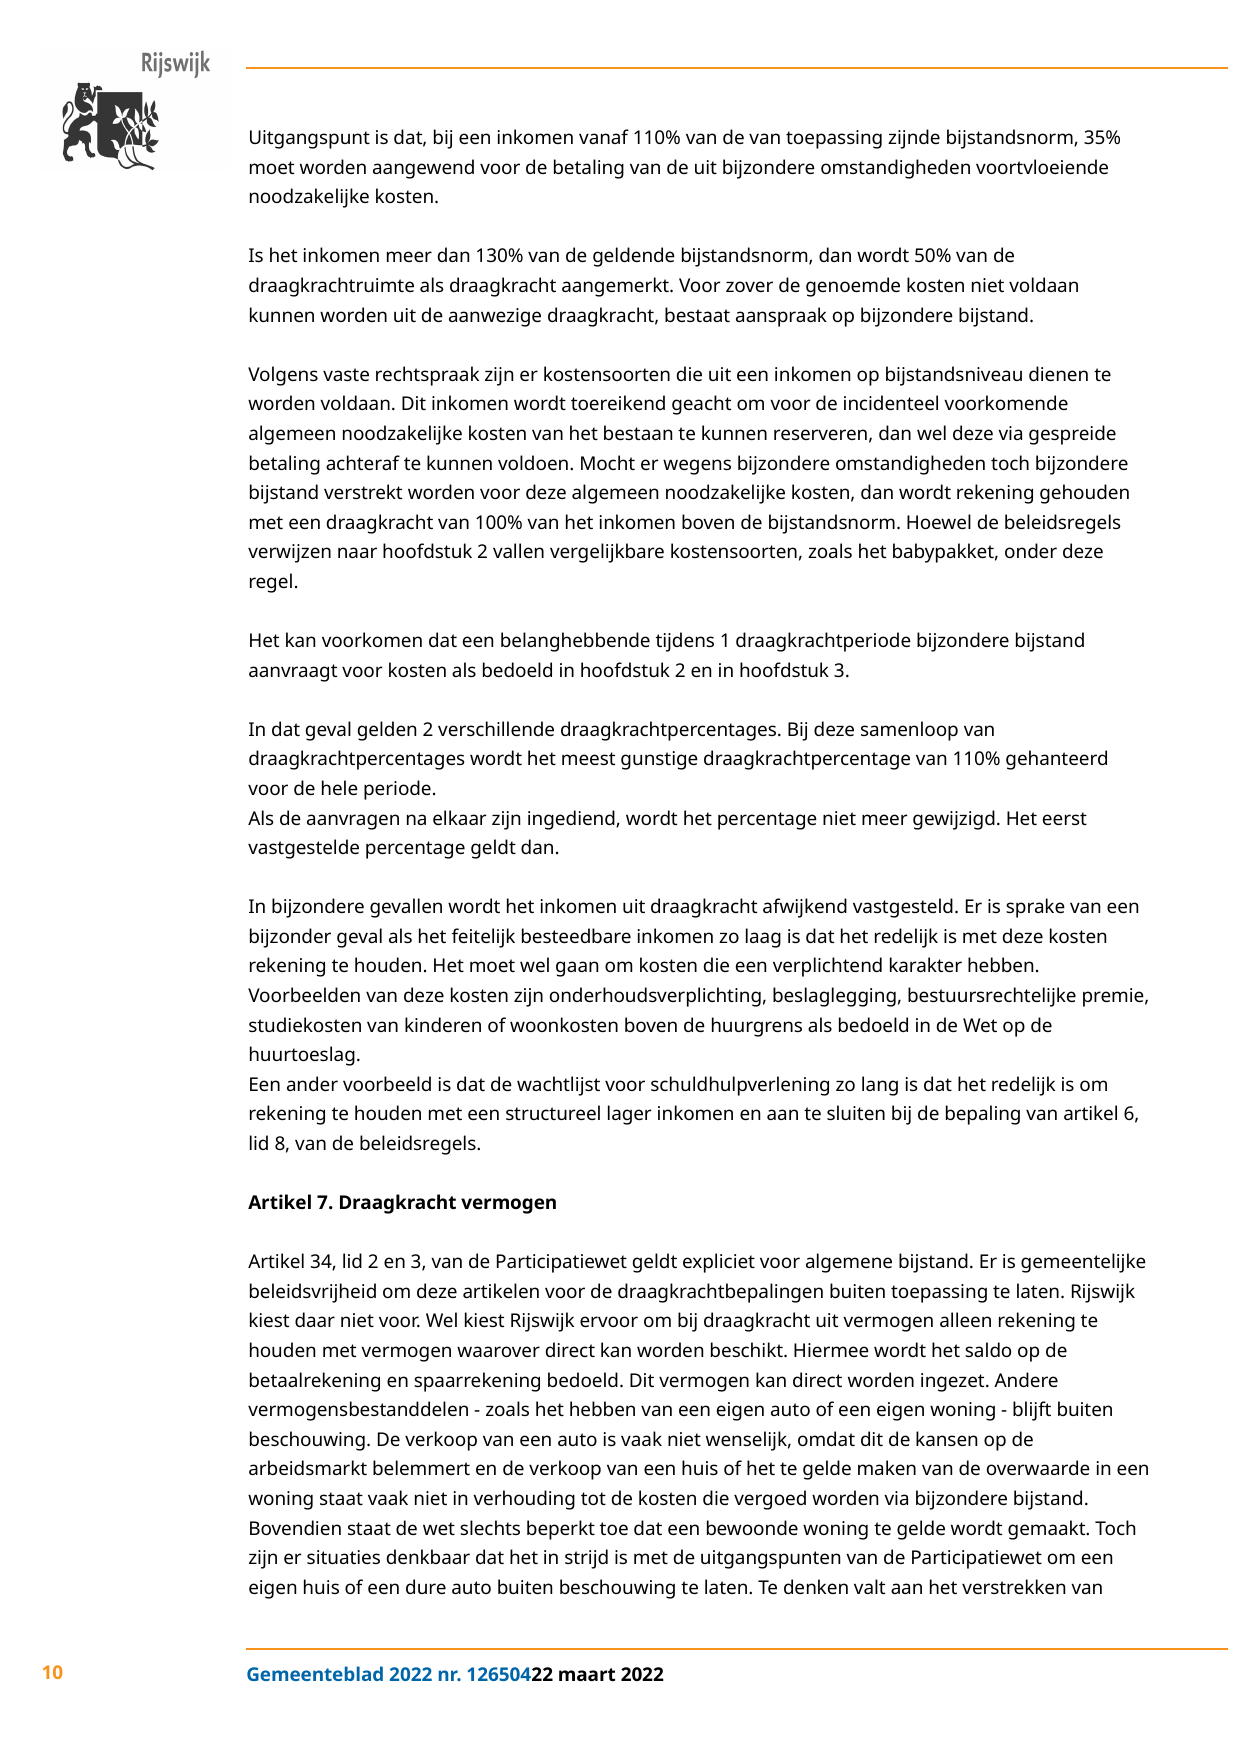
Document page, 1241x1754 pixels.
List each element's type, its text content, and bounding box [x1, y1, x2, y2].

text In bijzondere gevallen wordt het inkomen uit draagkracht afwijkend vastgesteld. Er is sprake van een bijzonder geval als het feitelijk besteedbare inkomen zo laag is dat het redelijk is met deze kosten rekening te houden. Het moet wel gaan om kosten die een verplichtend karakter hebben. Voorbeelden van deze kosten zijn onderhoudsverplichting, beslaglegging, bestuursrechtelijke premie, studiekosten van kinderen of woonkosten boven de huurgrens als bedoeld in de Wet op de huurtoeslag. [248, 893, 1152, 1067]
picture [41, 47, 231, 172]
text Artikel 7. Draagkracht vermogen [248, 1189, 1152, 1215]
text In dat geval gelden 2 verschillende draagkrachtpercentages. Bij deze samenloop van draagkrachtpercentages wordt het meest gunstige draagkrachtpercentage van 110% gehanteerd voor de hele periode. [248, 716, 1152, 801]
text Het kan voorkomen dat een belanghebbende tijdens 1 draagkrachtperiode bijzondere bijstand aanvraagt voor kosten als bedoeld in hoofdstuk 2 en in hoofdstuk 3. [248, 627, 1152, 683]
text Een ander voorbeeld is dat de wachtlijst voor schuldhulpverlening zo lang is dat het redelijk is om rekening te houden met een structureel lager inkomen en aan te sluiten bij de bepaling van artikel 6, lid 8, van de beleidsregels. [248, 1071, 1152, 1156]
text Is het inkomen meer dan 130% van de geldende bijstandsnorm, dan wordt 50% van de draagkrachtruimte als draagkracht aangemerkt. Voor zover de genoemde kosten niet voldaan kunnen worden uit de aanwezige draagkracht, bestaat aanspraak op bijzondere bijstand. [248, 243, 1152, 328]
text Als de aanvragen na elkaar zijn ingediend, wordt het percentage niet meer gewijzigd. Het eerst vastgestelde percentage geldt dan. [248, 805, 1152, 860]
text Artikel 34, lid 2 en 3, van de Participatiewet geldt expliciet voor algemene bijstand. Er is gemeentelijke beleidsvrijheid om deze artikelen voor de draagkrachtbepalingen buiten toepassing te laten. Rijswijk kiest daar niet voor. Wel kiest Rijswijk ervoor om bij draagkracht uit vermogen alleen rekening te houden met vermogen waarover direct kan worden beschikt. Hiermee wordt het saldo op de betaalrekening en spaarrekening bedoeld. Dit vermogen kan direct worden ingezet. Andere vermogensbestanddelen - zoals het hebben van een eigen auto of een eigen woning - blijft buiten beschouwing. De verkoop van een auto is vaak niet wenselijk, omdat dit de kansen op de arbeidsmarkt belemmert en de verkoop van een huis of het te gelde maken van de overwaarde in een woning staat vaak niet in verhouding tot de kosten die vergoed worden via bijzondere bijstand. Bovendien staat de wet slechts beperkt toe dat een bewoonde woning te gelde wordt gemaakt. Toch zijn er situaties denkbaar dat het in strijd is met de uitgangspunten van de Participatiewet om een eigen huis of een dure auto buiten beschouwing te laten. Te denken valt aan het verstrekken van [248, 1248, 1152, 1600]
text Uitgangspunt is dat, bij een inkomen vanaf 110% van de van toepassing zijnde bijstandsnorm, 35% moet worden aangewend voor de betaling van de uit bijzondere omstandigheden voortvloeiende noodzakelijke kosten. [248, 124, 1152, 209]
text Volgens vaste rechtspraak zijn er kostensoorten die uit een inkomen op bijstandsniveau dienen te worden voldaan. Dit inkomen wordt toereikend geacht om voor de incidenteel voorkomende algemeen noodzakelijke kosten van het bestaan te kunnen reserveren, dan wel deze via gespreide betaling achteraf te kunnen voldoen. Mocht er wegens bijzondere omstandigheden toch bijzondere bijstand verstrekt worden voor deze algemeen noodzakelijke kosten, dan wordt rekening gehouden met een draagkracht van 100% van het inkomen boven de bijstandsnorm. Hoewel de beleidsregels verwijzen naar hoofdstuk 2 vallen vergelijkbare kostensoorten, zoals het babypakket, onder deze regel. [248, 361, 1152, 594]
